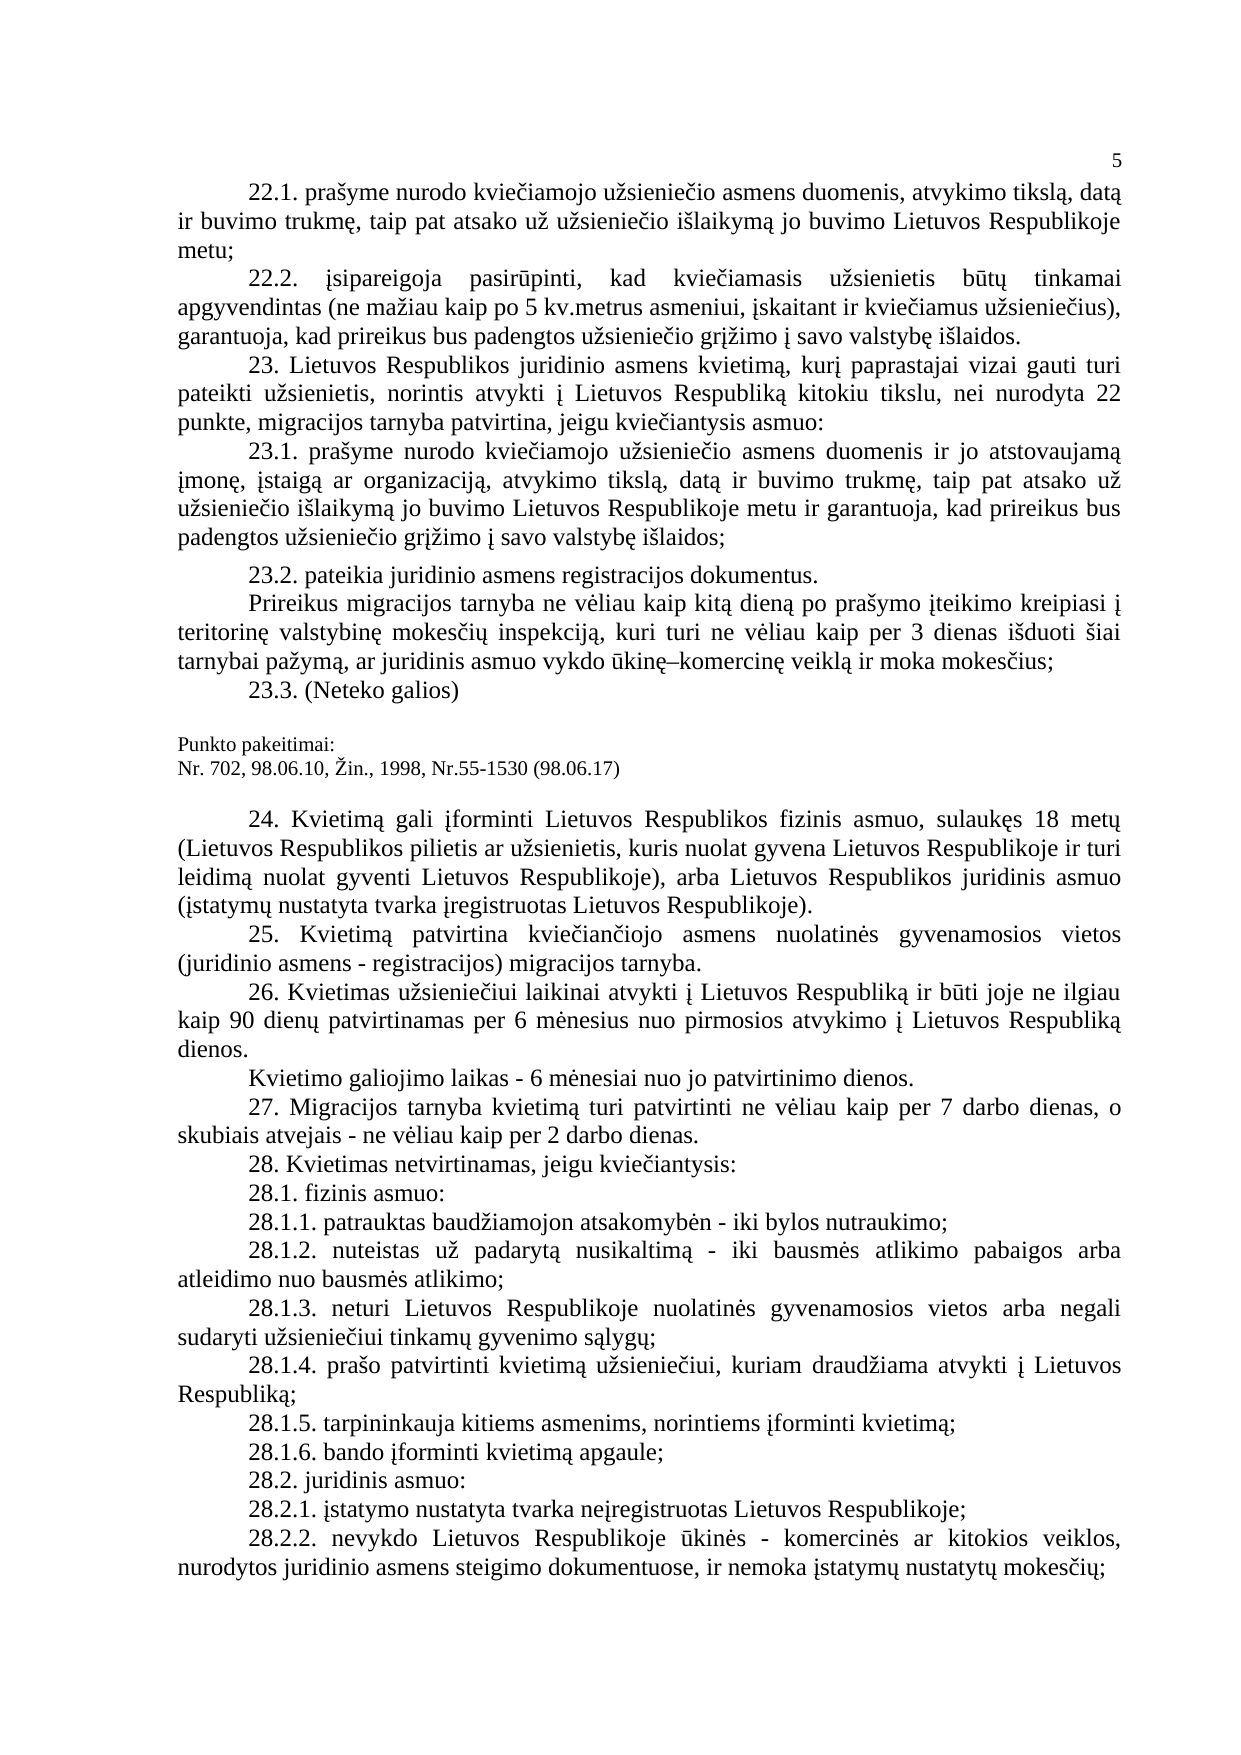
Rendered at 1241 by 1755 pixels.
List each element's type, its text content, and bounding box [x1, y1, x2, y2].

text 23.3. (Neteko galios) [177, 675, 1122, 703]
text Nr. 702, 98.06.10, Žin., 1998, Nr.55-1530 (98.06.17) [177, 756, 1122, 780]
text 28.2.2. nevykdo Lietuvos Respublikoje ūkinės - komercinės ar kitokios veiklos, nurodytos juridinio asmens steigimo dokumentuose, ir nemoka įstatymų nustatytų mokesčių; [177, 1523, 1122, 1581]
text 23.2. pateikia juridinio asmens registracijos dokumentus. [177, 551, 1122, 588]
text 28. Kvietimas netvirtinamas, jeigu kviečiantysis: [177, 1149, 1122, 1178]
text 22.1. prašyme nurodo kviečiamojo užsieniečio asmens duomenis, atvykimo tikslą, datą ir buvimo trukmę, taip pat atsako už užsieniečio išlaikymą jo buvimo Lietuvos Respublikoje metu; [177, 177, 1122, 263]
text 23.1. prašyme nurodo kviečiamojo užsieniečio asmens duomenis ir jo atstovaujamą įmonę, įstaigą ar organizaciją, atvykimo tikslą, datą ir buvimo trukmę, taip pat atsako už užsieniečio išlaikymą jo buvimo Lietuvos Respublikoje metu ir garantuoja, kad prireikus bus padengtos užsieniečio grįžimo į savo valstybę išlaidos; [177, 436, 1122, 551]
text 28.1.2. nuteistas už padarytą nusikaltimą - iki bausmės atlikimo pabaigos arba atleidimo nuo bausmės atlikimo; [177, 1236, 1122, 1293]
text 25. Kvietimą patvirtina kviečiančiojo asmens nuolatinės gyvenamosios vietos (juridinio asmens - registracijos) migracijos tarnyba. [177, 919, 1122, 977]
text Kvietimo galiojimo laikas - 6 mėnesiai nuo jo patvirtinimo dienos. [177, 1063, 1122, 1092]
text 23. Lietuvos Respublikos juridinio asmens kvietimą, kurį paprastajai vizai gauti turi pateikti užsienietis, norintis atvykti į Lietuvos Respubliką kitokiu tikslu, nei nurodyta 22 punkte, migracijos tarnyba patvirtina, jeigu kviečiantysis asmuo: [177, 350, 1122, 436]
text 28.1.6. bando įforminti kvietimą apgaule; [177, 1437, 1122, 1466]
text 28.1. fizinis asmuo: [177, 1178, 1122, 1207]
text 28.1.5. tarpininkauja kitiems asmenims, norintiems įforminti kvietimą; [177, 1408, 1122, 1437]
text Prireikus migracijos tarnyba ne vėliau kaip kitą dieną po prašymo įteikimo kreipiasi į teritorinę valstybinę mokesčių inspekciją, kuri turi ne vėliau kaip per 3 dienas išduoti šiai tarnybai pažymą, ar juridinis asmuo vykdo ūkinę–komercinę veiklą ir moka mokesčius; [177, 588, 1122, 675]
text 28.2. juridinis asmuo: [177, 1466, 1122, 1494]
text Punkto pakeitimai: [177, 732, 1122, 756]
text 26. Kvietimas užsieniečiui laikinai atvykti į Lietuvos Respubliką ir būti joje ne ilgiau kaip 90 dienų patvirtinamas per 6 mėnesius nuo pirmosios atvykimo į Lietuvos Respubliką dienos. [177, 977, 1122, 1063]
text 28.1.4. prašo patvirtinti kvietimą užsieniečiui, kuriam draudžiama atvykti į Lietuvos Respubliką; [177, 1351, 1122, 1408]
text 28.1.1. patrauktas baudžiamojon atsakomybėn - iki bylos nutraukimo; [177, 1207, 1122, 1236]
text 24. Kvietimą gali įforminti Lietuvos Respublikos fizinis asmuo, sulaukęs 18 metų (Lietuvos Respublikos pilietis ar užsienietis, kuris nuolat gyvena Lietuvos Respublikoje ir turi leidimą nuolat gyventi Lietuvos Respublikoje), arba Lietuvos Respublikos juridinis asmuo (įstatymų nustatyta tvarka įregistruotas Lietuvos Respublikoje). [177, 804, 1122, 919]
text 28.1.3. neturi Lietuvos Respublikoje nuolatinės gyvenamosios vietos arba negali sudaryti užsieniečiui tinkamų gyvenimo sąlygų; [177, 1293, 1122, 1351]
text 27. Migracijos tarnyba kvietimą turi patvirtinti ne vėliau kaip per 7 darbo dienas, o skubiais atvejais - ne vėliau kaip per 2 darbo dienas. [177, 1092, 1122, 1149]
text 28.2.1. įstatymo nustatyta tvarka neįregistruotas Lietuvos Respublikoje; [177, 1494, 1122, 1523]
text 22.2. įsipareigoja pasirūpinti, kad kviečiamasis užsienietis būtų tinkamai apgyvendintas (ne mažiau kaip po 5 kv.metrus asmeniui, įskaitant ir kviečiamus užsieniečius), garantuoja, kad prireikus bus padengtos užsieniečio grįžimo į savo valstybę išlaidos. [177, 263, 1122, 350]
